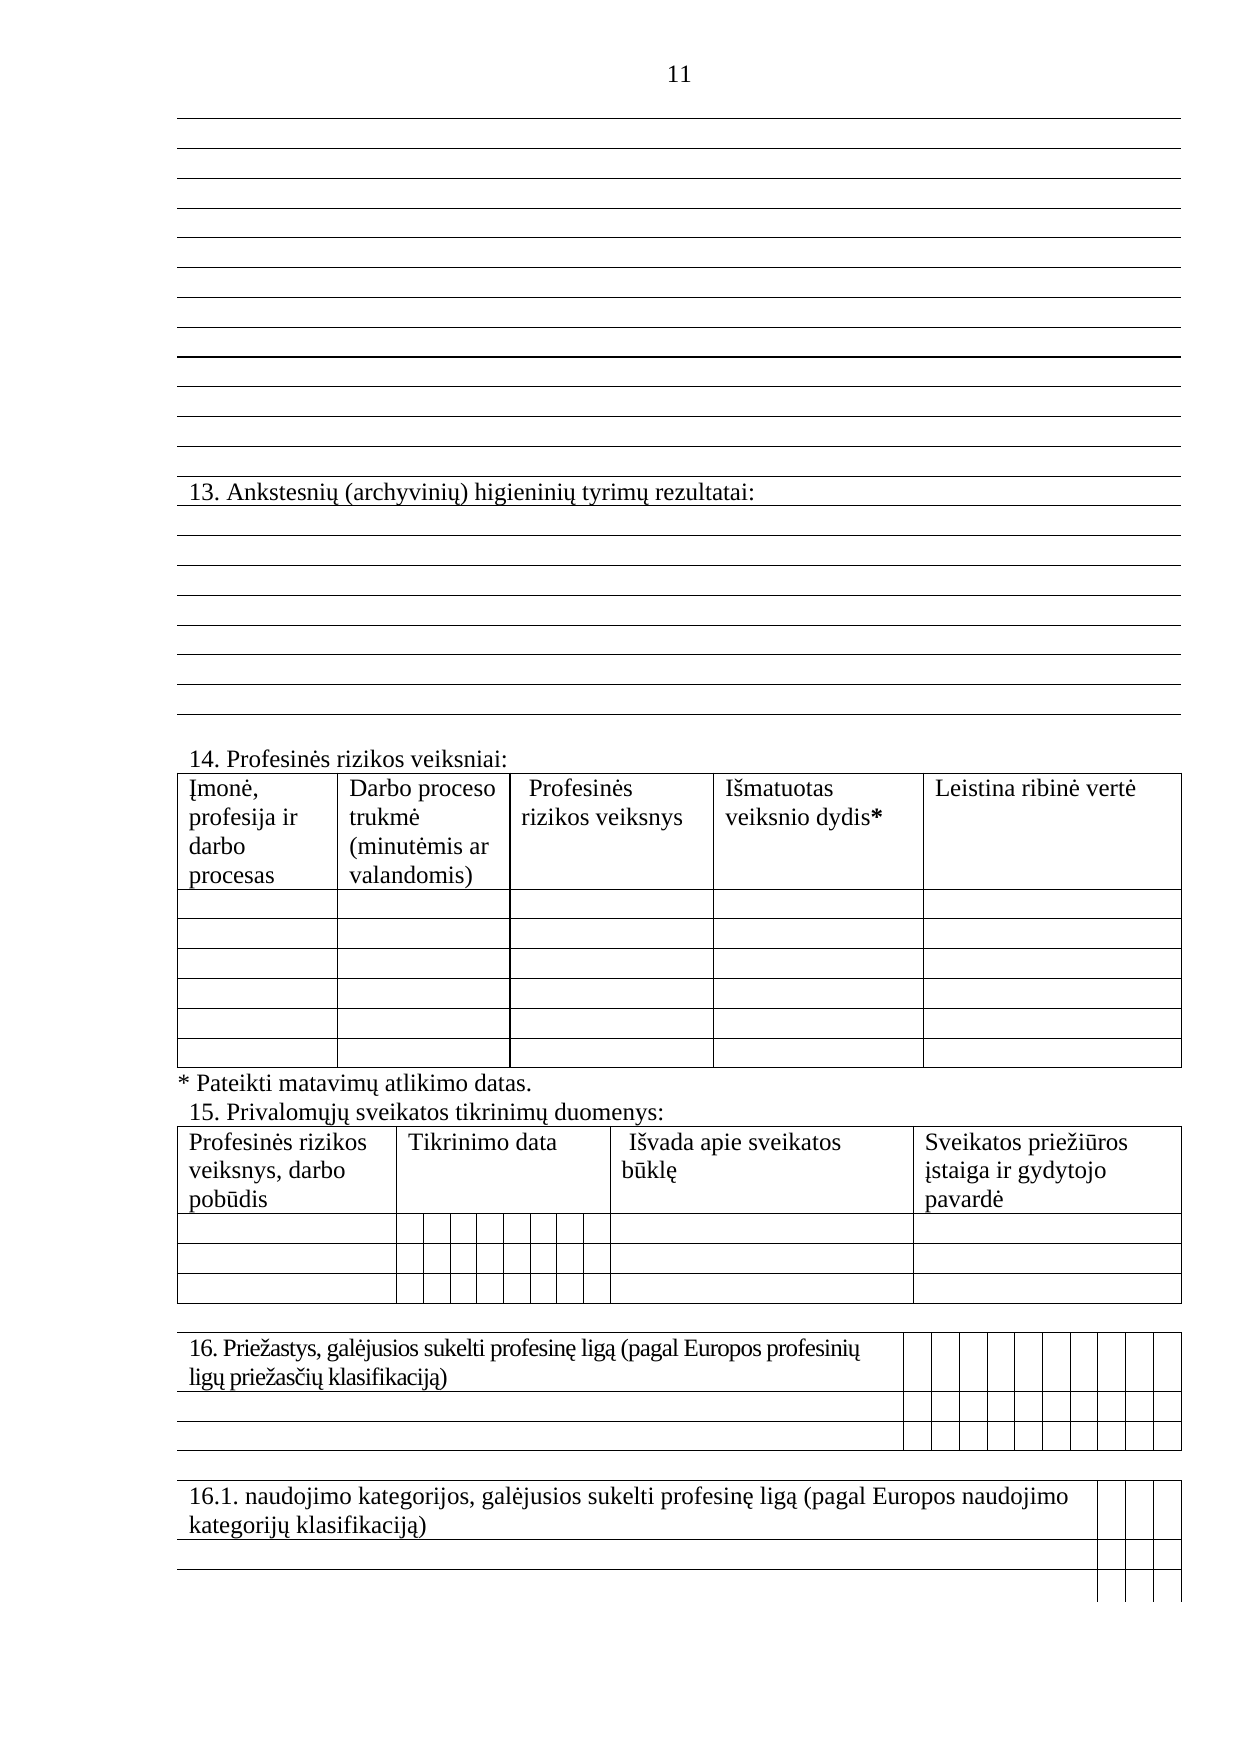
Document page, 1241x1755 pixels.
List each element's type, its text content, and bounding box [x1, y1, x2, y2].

table_cell [1154, 1540, 1181, 1568]
table_cell [1126, 1333, 1153, 1391]
table_cell [511, 979, 713, 1008]
table_cell [177, 298, 1181, 327]
table_cell [177, 238, 1181, 267]
table_cell [511, 919, 713, 948]
table_cell [451, 1274, 476, 1302]
table_cell [531, 1274, 556, 1302]
table_cell [1071, 1422, 1097, 1450]
table_cell Profesinės rizikos veiksnys [511, 774, 713, 888]
table_cell [904, 1333, 931, 1391]
table_cell [914, 1244, 1181, 1273]
table_cell [178, 979, 337, 1008]
table_cell [1071, 1392, 1097, 1421]
table_cell [1098, 1481, 1125, 1539]
table_cell [178, 949, 337, 978]
table_cell [960, 1333, 987, 1391]
table_cell [932, 1392, 959, 1421]
table_cell [1043, 1422, 1070, 1450]
table_cell [177, 626, 1181, 654]
table_cell [338, 890, 509, 918]
table_cell 13. Ankstesnių (archyvinių) higieninių tyrimų rezultatai: [177, 477, 1181, 505]
table_cell [584, 1244, 610, 1273]
table_cell [988, 1333, 1014, 1391]
table_cell [557, 1244, 583, 1273]
table_cell [1154, 1570, 1181, 1602]
table_cell [1126, 1481, 1153, 1539]
text * Pateikti matavimų atlikimo datas. [177, 1068, 1240, 1097]
table_cell [451, 1214, 476, 1243]
table_cell [960, 1422, 987, 1450]
table_cell [1015, 1333, 1042, 1391]
table_cell [504, 1214, 530, 1243]
table_cell [714, 919, 923, 948]
table_cell [177, 268, 1181, 297]
table_cell [1126, 1392, 1153, 1421]
table_cell Tikrinimo data [397, 1127, 610, 1213]
table_cell [1126, 1540, 1153, 1568]
table_cell [477, 1274, 503, 1302]
table_cell [338, 949, 509, 978]
table_cell [1154, 1333, 1181, 1391]
table_cell [932, 1422, 959, 1450]
table_cell [511, 890, 713, 918]
table_cell [397, 1214, 423, 1243]
table_cell [914, 1214, 1181, 1243]
table_cell [177, 119, 1181, 148]
table_cell [1015, 1392, 1042, 1421]
table_cell Darbo proceso trukmė (minutėmis ar valandomis) [338, 774, 509, 888]
table_cell [178, 919, 337, 948]
table_cell [924, 949, 1181, 978]
table_cell [1043, 1392, 1070, 1421]
table_cell [1154, 1422, 1181, 1450]
table_cell [177, 328, 1181, 356]
table_cell [424, 1274, 450, 1302]
table_cell [1043, 1333, 1070, 1391]
table_cell [1071, 1333, 1097, 1391]
table_cell [932, 1333, 959, 1391]
table_cell [177, 447, 1181, 476]
table_cell [1015, 1422, 1042, 1450]
table_cell [611, 1214, 913, 1243]
table_cell [924, 979, 1181, 1008]
table_cell [504, 1244, 530, 1273]
table_cell [424, 1244, 450, 1273]
table_cell [511, 1039, 713, 1067]
table_cell [584, 1214, 610, 1243]
table_cell [904, 1392, 931, 1421]
table_cell [924, 1009, 1181, 1037]
table_cell [1098, 1570, 1125, 1602]
table_cell [988, 1392, 1014, 1421]
table_cell [424, 1214, 450, 1243]
table_cell [611, 1244, 913, 1273]
table_cell [177, 1392, 903, 1421]
table_cell [177, 149, 1181, 178]
table_cell Sveikatos priežiūros įstaiga ir gydytojo pavardė [914, 1127, 1181, 1213]
table_cell [584, 1274, 610, 1302]
table_cell Įmonė, profesija ir darbo procesas [178, 774, 337, 888]
table_cell [338, 979, 509, 1008]
table_cell [338, 919, 509, 948]
table_cell [904, 1422, 931, 1450]
table_cell [1126, 1422, 1153, 1450]
table_cell [1126, 1570, 1153, 1602]
table_cell [1098, 1422, 1125, 1450]
table_cell [177, 536, 1181, 565]
table_cell [1098, 1333, 1125, 1391]
table_cell [177, 1540, 1097, 1568]
table_cell [178, 1039, 337, 1067]
table_cell [531, 1244, 556, 1273]
table_cell [511, 949, 713, 978]
table_cell [338, 1009, 509, 1037]
table_cell [178, 1214, 396, 1243]
table_cell [714, 949, 923, 978]
table_cell [924, 919, 1181, 948]
table_cell [714, 890, 923, 918]
table_cell [511, 1009, 713, 1037]
table_cell [177, 566, 1181, 595]
table_cell [914, 1274, 1181, 1302]
table_cell [177, 1570, 1097, 1602]
table_cell [1098, 1392, 1125, 1421]
table_cell [177, 358, 1181, 386]
table_cell [477, 1244, 503, 1273]
table_cell [504, 1274, 530, 1302]
table_cell Išvada apie sveikatos būklę [611, 1127, 913, 1213]
table_cell [177, 209, 1181, 237]
table_cell 16. Priežastys, galėjusios sukelti profesinę ligą (pagal Europos profesinių ligų priežasčių klasifikaciją) [177, 1333, 903, 1391]
table_cell [714, 1039, 923, 1067]
table_cell Profesinės rizikos veiksnys, darbo pobūdis [178, 1127, 396, 1213]
table_cell [178, 1274, 396, 1302]
table_cell [557, 1214, 583, 1243]
table_cell [177, 506, 1181, 535]
table_cell [557, 1274, 583, 1302]
table_cell Leistina ribinė vertė [924, 774, 1181, 888]
table_cell [924, 890, 1181, 918]
table_cell [397, 1274, 423, 1302]
table_cell [177, 1451, 1181, 1480]
table_cell [177, 387, 1181, 416]
table_cell [714, 979, 923, 1008]
table_cell [988, 1422, 1014, 1450]
table_cell [178, 1244, 396, 1273]
table_cell [177, 1422, 903, 1450]
table_cell [960, 1392, 987, 1421]
table_cell [531, 1214, 556, 1243]
table_cell [177, 596, 1181, 624]
table_cell [397, 1244, 423, 1273]
table_cell [477, 1214, 503, 1243]
table_cell [177, 1304, 1181, 1332]
table_cell [611, 1274, 913, 1302]
table_cell [1154, 1481, 1181, 1539]
table_cell [178, 1009, 337, 1037]
table_cell [177, 179, 1181, 207]
table_cell 14. Profesinės rizikos veiksniai: [177, 715, 1181, 772]
table_cell 16.1. naudojimo kategorijos, galėjusios sukelti profesinę ligą (pagal Europos naudojimo kategorijų klasifikaciją) [177, 1481, 1097, 1539]
table_cell [924, 1039, 1181, 1067]
table_cell [177, 417, 1181, 446]
table_cell [1154, 1392, 1181, 1421]
table_cell [177, 685, 1181, 714]
table_cell [1098, 1540, 1125, 1568]
table_cell [178, 890, 337, 918]
table_cell [714, 1009, 923, 1037]
table_cell [451, 1244, 476, 1273]
table_cell Išmatuotas veiksnio dydis* [714, 774, 923, 888]
table_cell [177, 655, 1181, 684]
table_cell [338, 1039, 509, 1067]
table_header 15. Privalomųjų sveikatos tikrinimų duomenys: [177, 1097, 1181, 1126]
